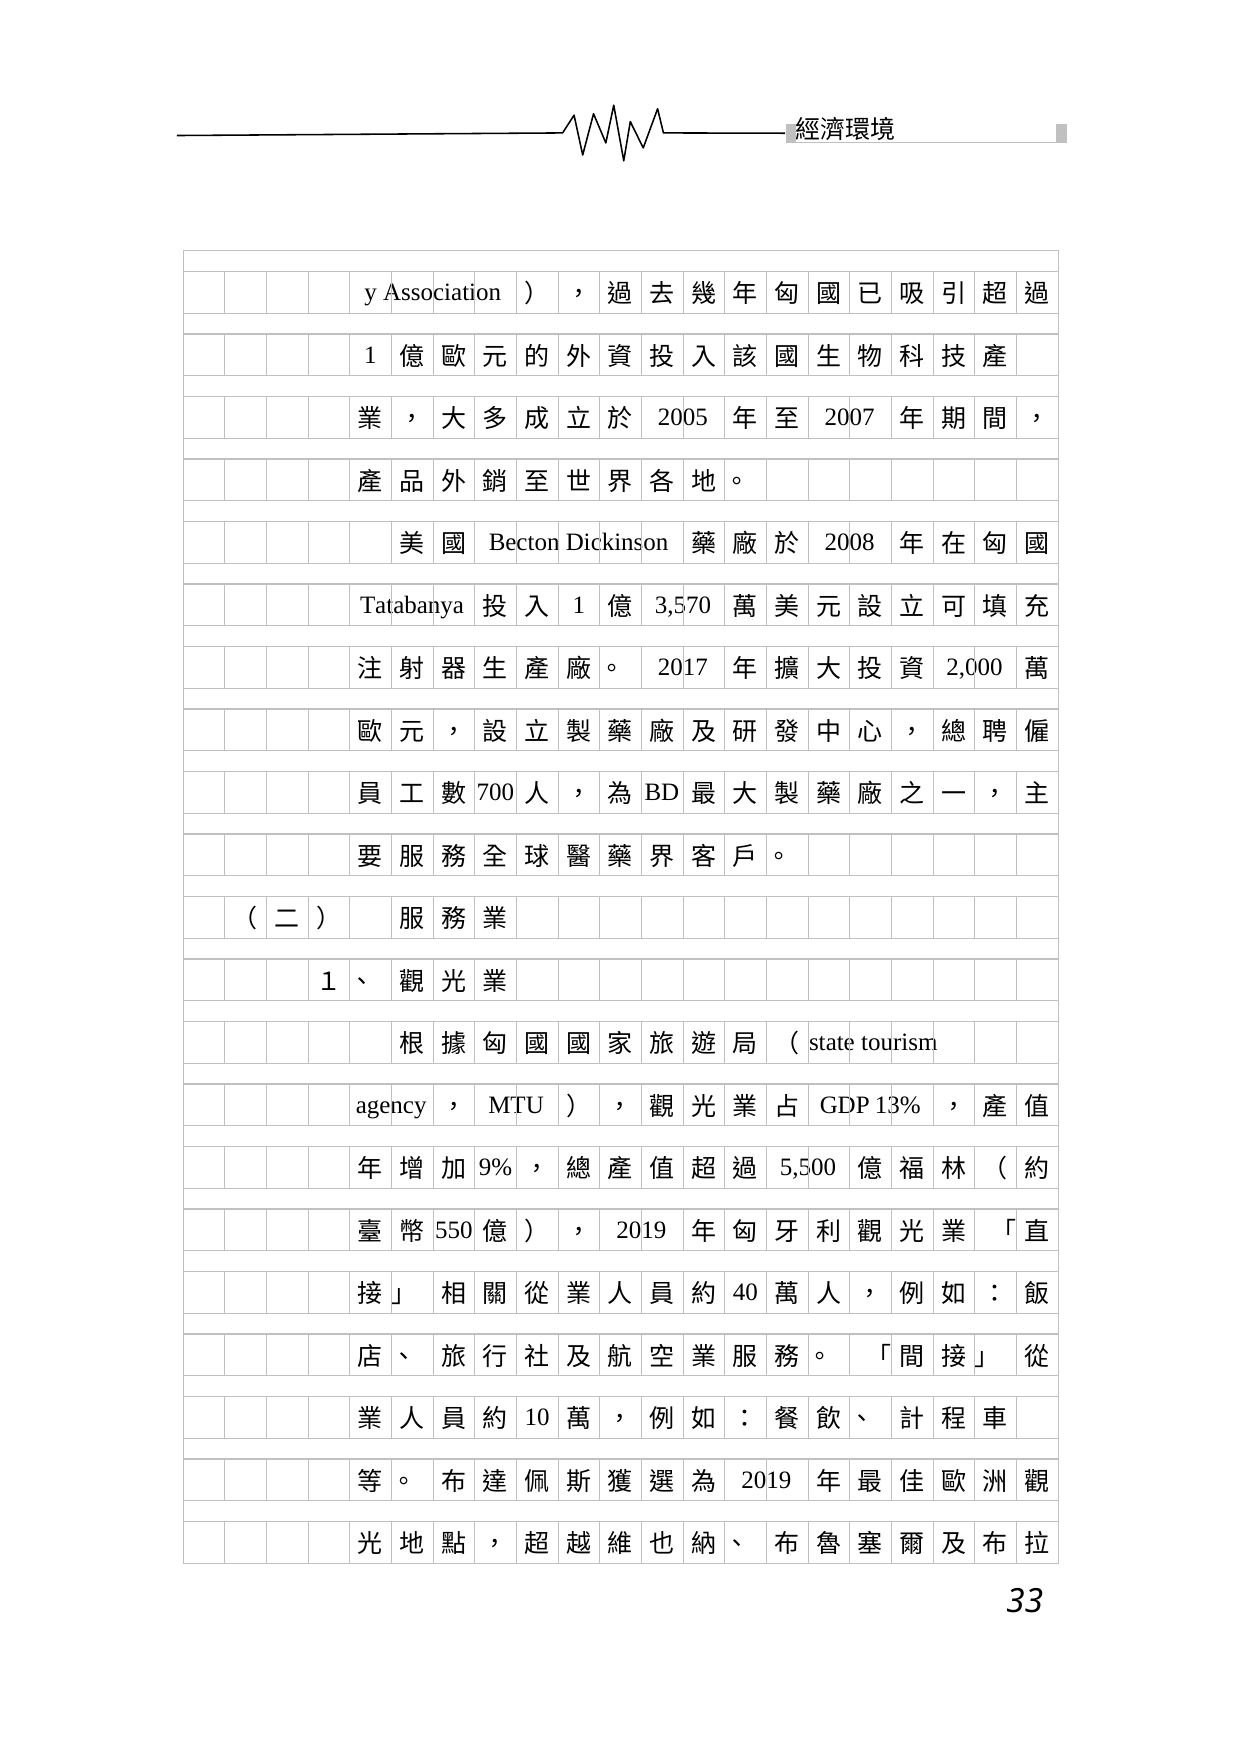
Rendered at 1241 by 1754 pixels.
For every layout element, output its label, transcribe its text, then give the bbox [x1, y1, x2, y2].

text 根據匈國國家旅遊局（state tourism agency，MTU），觀光業占GDP 13%，產值年增加9%，總產值超過5,500億福林（約臺幣550億），2019年匈牙利觀光業「直接」相關從業人員約40萬人，例如：飯店、旅行社及航空業服務。「間接」從業人員約10萬，例如：餐飲、計程車等。布達佩斯獲選為2019年最佳歐洲觀光地點，超越維也納、布魯塞爾及布拉格等城市。2019年總來客數3,130萬人，成長9%，國內旅遊人數1,560萬，國外旅客1,570萬。其中商務目的為1,280萬人，成長9.2%。 [330, 1064, 1058, 1083]
text 美國Becton Dickinson藥廠於2008年在匈國Tatabanya投入1億3,570萬美元設立可填充注射器生產廠。2017年擴大投資2,000萬歐元，設立製藥廠及研發中心，總聘僱員工數700人，為BD最大製藥廠之一，主要服務全球醫藥界客戶。 [330, 751, 1058, 771]
text １、觀光業 [642, 960, 683, 1000]
text 務 [434, 897, 474, 938]
text １、觀光業 [725, 960, 766, 1000]
text [892, 897, 933, 938]
text １、觀光業 [975, 960, 1016, 1000]
text 根據匈國國家旅遊局（state tourism agency，MTU），觀光業占GDP 13%，產值年增加9%，總產值超過5,500億福林（約臺幣550億），2019年匈牙利觀光業「直接」相關從業人員約40萬人，例如：飯店、旅行社及航空業服務。「間接」從業人員約10萬，例如：餐飲、計程車等。布達佩斯獲選為2019年最佳歐洲觀光地點，超越維也納、布魯塞爾及布拉格等城市。2019年總來客數3,130萬人，成長9%，國內旅遊人數1,560萬，國外旅客1,570萬。其中商務目的為1,280萬人，成長9.2%。 [330, 1126, 1058, 1146]
text 服 [392, 897, 433, 938]
text 美國Becton Dickinson藥廠於2008年在匈國Tatabanya投入1億3,570萬美元設立可填充注射器生產廠。2017年擴大投資2,000萬歐元，設立製藥廠及研發中心，總聘僱員工數700人，為BD最大製藥廠之一，主要服務全球醫藥界客戶。 [330, 689, 1058, 708]
text [684, 897, 724, 938]
text [517, 897, 558, 938]
text [975, 897, 1016, 938]
text [559, 897, 599, 938]
text １、觀光業 [850, 960, 891, 1000]
text １、觀光業 [350, 960, 391, 1000]
text １、觀光業 [892, 960, 933, 1000]
text １、觀光業 [434, 960, 474, 1000]
text 根據匈國國家旅遊局（state tourism agency，MTU），觀光業占GDP 13%，產值年增加9%，總產值超過5,500億福林（約臺幣550億），2019年匈牙利觀光業「直接」相關從業人員約40萬人，例如：飯店、旅行社及航空業服務。「間接」從業人員約10萬，例如：餐飲、計程車等。布達佩斯獲選為2019年最佳歐洲觀光地點，超越維也納、布魯塞爾及布拉格等城市。2019年總來客數3,130萬人，成長9%，國內旅遊人數1,560萬，國外旅客1,570萬。其中商務目的為1,280萬人，成長9.2%。 [330, 1376, 1058, 1396]
text １、觀光業 [475, 960, 516, 1000]
text [350, 897, 391, 938]
text １、觀光業 [1017, 960, 1058, 1000]
text （ [225, 897, 266, 938]
text [850, 897, 891, 938]
text [207, 897, 224, 938]
text [725, 897, 766, 938]
text 根據匈國國家旅遊局（state tourism agency，MTU），觀光業占GDP 13%，產值年增加9%，總產值超過5,500億福林（約臺幣550億），2019年匈牙利觀光業「直接」相關從業人員約40萬人，例如：飯店、旅行社及航空業服務。「間接」從業人員約10萬，例如：餐飲、計程車等。布達佩斯獲選為2019年最佳歐洲觀光地點，超越維也納、布魯塞爾及布拉格等城市。2019年總來客數3,130萬人，成長9%，國內旅遊人數1,560萬，國外旅客1,570萬。其中商務目的為1,280萬人，成長9.2%。 [330, 1189, 1058, 1208]
text 美國Becton Dickinson藥廠於2008年在匈國Tatabanya投入1億3,570萬美元設立可填充注射器生產廠。2017年擴大投資2,000萬歐元，設立製藥廠及研發中心，總聘僱員工數700人，為BD最大製藥廠之一，主要服務全球醫藥界客戶。 [330, 501, 1058, 521]
text １、觀光業 [600, 960, 641, 1000]
text 根據匈國國家旅遊局（state tourism agency，MTU），觀光業占GDP 13%，產值年增加9%，總產值超過5,500億福林（約臺幣550億），2019年匈牙利觀光業「直接」相關從業人員約40萬人，例如：飯店、旅行社及航空業服務。「間接」從業人員約10萬，例如：餐飲、計程車等。布達佩斯獲選為2019年最佳歐洲觀光地點，超越維也納、布魯塞爾及布拉格等城市。2019年總來客數3,130萬人，成長9%，國內旅遊人數1,560萬，國外旅客1,570萬。其中商務目的為1,280萬人，成長9.2%。 [330, 1501, 1058, 1521]
text １、觀光業 [684, 960, 724, 1000]
text 美國Becton Dickinson藥廠於2008年在匈國Tatabanya投入1億3,570萬美元設立可填充注射器生產廠。2017年擴大投資2,000萬歐元，設立製藥廠及研發中心，總聘僱員工數700人，為BD最大製藥廠之一，主要服務全球醫藥界客戶。 [330, 814, 1058, 833]
text １、觀光業 [309, 960, 349, 1000]
text 二 [267, 897, 308, 938]
text １、觀光業 [559, 960, 599, 1000]
text 匈牙利在生物技術方面已獲得長足的發展，除了使用微生物基因的技術，且還包括酶之生產與應用及激素之生產。在匈牙利，生物技術的主要發展及應用領域是在土壤、汙水處理、生物質的生產和加工、回收處理、基因工程、奈米技術、分子化學、農業和食品加工處理等。值得一提的是疫苗生產，抗生素也是匈牙利傳統生產之領域。此外，新抗微生物和測試乳糖酶衍生物抗生素也是新近受到關注之焦點。許多主要外商公司如Chiltern International、Mecsek pharma合資之n-Gene Laboratories已活躍在匈牙利臨床實驗市場上。匈牙利目前約有85家生物技術公司與歐、美、日的大學或公司合作，根據匈牙利生物科技協會（Hungarian Biotechnology Association），過去幾年匈國已吸引超過1億歐元的外資投入該國生物科技產業，大多成立於2005年至2007年期間，產品外銷至世界各地。 [330, 251, 1058, 271]
text 匈牙利在生物技術方面已獲得長足的發展，除了使用微生物基因的技術，且還包括酶之生產與應用及激素之生產。在匈牙利，生物技術的主要發展及應用領域是在土壤、汙水處理、生物質的生產和加工、回收處理、基因工程、奈米技術、分子化學、農業和食品加工處理等。值得一提的是疫苗生產，抗生素也是匈牙利傳統生產之領域。此外，新抗微生物和測試乳糖酶衍生物抗生素也是新近受到關注之焦點。許多主要外商公司如Chiltern International、Mecsek pharma合資之n-Gene Laboratories已活躍在匈牙利臨床實驗市場上。匈牙利目前約有85家生物技術公司與歐、美、日的大學或公司合作，根據匈牙利生物科技協會（Hungarian Biotechnology Association），過去幾年匈國已吸引超過1億歐元的外資投入該國生物科技產業，大多成立於2005年至2007年期間，產品外銷至世界各地。 [330, 314, 1058, 333]
text [642, 897, 683, 938]
text [1017, 897, 1058, 938]
text １、觀光業 [809, 960, 849, 1000]
text 根據匈國國家旅遊局（state tourism agency，MTU），觀光業占GDP 13%，產值年增加9%，總產值超過5,500億福林（約臺幣550億），2019年匈牙利觀光業「直接」相關從業人員約40萬人，例如：飯店、旅行社及航空業服務。「間接」從業人員約10萬，例如：餐飲、計程車等。布達佩斯獲選為2019年最佳歐洲觀光地點，超越維也納、布魯塞爾及布拉格等城市。2019年總來客數3,130萬人，成長9%，國內旅遊人數1,560萬，國外旅客1,570萬。其中商務目的為1,280萬人，成長9.2%。 [330, 1251, 1058, 1271]
text ） [309, 897, 349, 938]
text １、觀光業 [934, 960, 974, 1000]
text [809, 897, 849, 938]
text １、觀光業 [281, 960, 308, 1000]
text [767, 897, 808, 938]
text 美國Becton Dickinson藥廠於2008年在匈國Tatabanya投入1億3,570萬美元設立可填充注射器生產廠。2017年擴大投資2,000萬歐元，設立製藥廠及研發中心，總聘僱員工數700人，為BD最大製藥廠之一，主要服務全球醫藥界客戶。 [330, 564, 1058, 583]
text 美國Becton Dickinson藥廠於2008年在匈國Tatabanya投入1億3,570萬美元設立可填充注射器生產廠。2017年擴大投資2,000萬歐元，設立製藥廠及研發中心，總聘僱員工數700人，為BD最大製藥廠之一，主要服務全球醫藥界客戶。 [330, 626, 1058, 646]
text 匈牙利在生物技術方面已獲得長足的發展，除了使用微生物基因的技術，且還包括酶之生產與應用及激素之生產。在匈牙利，生物技術的主要發展及應用領域是在土壤、汙水處理、生物質的生產和加工、回收處理、基因工程、奈米技術、分子化學、農業和食品加工處理等。值得一提的是疫苗生產，抗生素也是匈牙利傳統生產之領域。此外，新抗微生物和測試乳糖酶衍生物抗生素也是新近受到關注之焦點。許多主要外商公司如Chiltern International、Mecsek pharma合資之n-Gene Laboratories已活躍在匈牙利臨床實驗市場上。匈牙利目前約有85家生物技術公司與歐、美、日的大學或公司合作，根據匈牙利生物科技協會（Hungarian Biotechnology Association），過去幾年匈國已吸引超過1億歐元的外資投入該國生物科技產業，大多成立於2005年至2007年期間，產品外銷至世界各地。 [330, 439, 1058, 458]
text [207, 876, 1058, 896]
text [600, 897, 641, 938]
text 匈牙利在生物技術方面已獲得長足的發展，除了使用微生物基因的技術，且還包括酶之生產與應用及激素之生產。在匈牙利，生物技術的主要發展及應用領域是在土壤、汙水處理、生物質的生產和加工、回收處理、基因工程、奈米技術、分子化學、農業和食品加工處理等。值得一提的是疫苗生產，抗生素也是匈牙利傳統生產之領域。此外，新抗微生物和測試乳糖酶衍生物抗生素也是新近受到關注之焦點。許多主要外商公司如Chiltern International、Mecsek pharma合資之n-Gene Laboratories已活躍在匈牙利臨床實驗市場上。匈牙利目前約有85家生物技術公司與歐、美、日的大學或公司合作，根據匈牙利生物科技協會（Hungarian Biotechnology Association），過去幾年匈國已吸引超過1億歐元的外資投入該國生物科技產業，大多成立於2005年至2007年期間，產品外銷至世界各地。 [330, 376, 1058, 396]
text 根據匈國國家旅遊局（state tourism agency，MTU），觀光業占GDP 13%，產值年增加9%，總產值超過5,500億福林（約臺幣550億），2019年匈牙利觀光業「直接」相關從業人員約40萬人，例如：飯店、旅行社及航空業服務。「間接」從業人員約10萬，例如：餐飲、計程車等。布達佩斯獲選為2019年最佳歐洲觀光地點，超越維也納、布魯塞爾及布拉格等城市。2019年總來客數3,130萬人，成長9%，國內旅遊人數1,560萬，國外旅客1,570萬。其中商務目的為1,280萬人，成長9.2%。 [330, 1314, 1058, 1333]
text 業 [475, 897, 516, 938]
text [934, 897, 974, 938]
text １、觀光業 [767, 960, 808, 1000]
text 根據匈國國家旅遊局（state tourism agency，MTU），觀光業占GDP 13%，產值年增加9%，總產值超過5,500億福林（約臺幣550億），2019年匈牙利觀光業「直接」相關從業人員約40萬人，例如：飯店、旅行社及航空業服務。「間接」從業人員約10萬，例如：餐飲、計程車等。布達佩斯獲選為2019年最佳歐洲觀光地點，超越維也納、布魯塞爾及布拉格等城市。2019年總來客數3,130萬人，成長9%，國內旅遊人數1,560萬，國外旅客1,570萬。其中商務目的為1,280萬人，成長9.2%。 [330, 1439, 1058, 1458]
text 根據匈國國家旅遊局（state tourism agency，MTU），觀光業占GDP 13%，產值年增加9%，總產值超過5,500億福林（約臺幣550億），2019年匈牙利觀光業「直接」相關從業人員約40萬人，例如：飯店、旅行社及航空業服務。「間接」從業人員約10萬，例如：餐飲、計程車等。布達佩斯獲選為2019年最佳歐洲觀光地點，超越維也納、布魯塞爾及布拉格等城市。2019年總來客數3,130萬人，成長9%，國內旅遊人數1,560萬，國外旅客1,570萬。其中商務目的為1,280萬人，成長9.2%。 [330, 1001, 1058, 1021]
text １、觀光業 [281, 939, 1058, 958]
text １、觀光業 [517, 960, 558, 1000]
text １、觀光業 [392, 960, 433, 1000]
